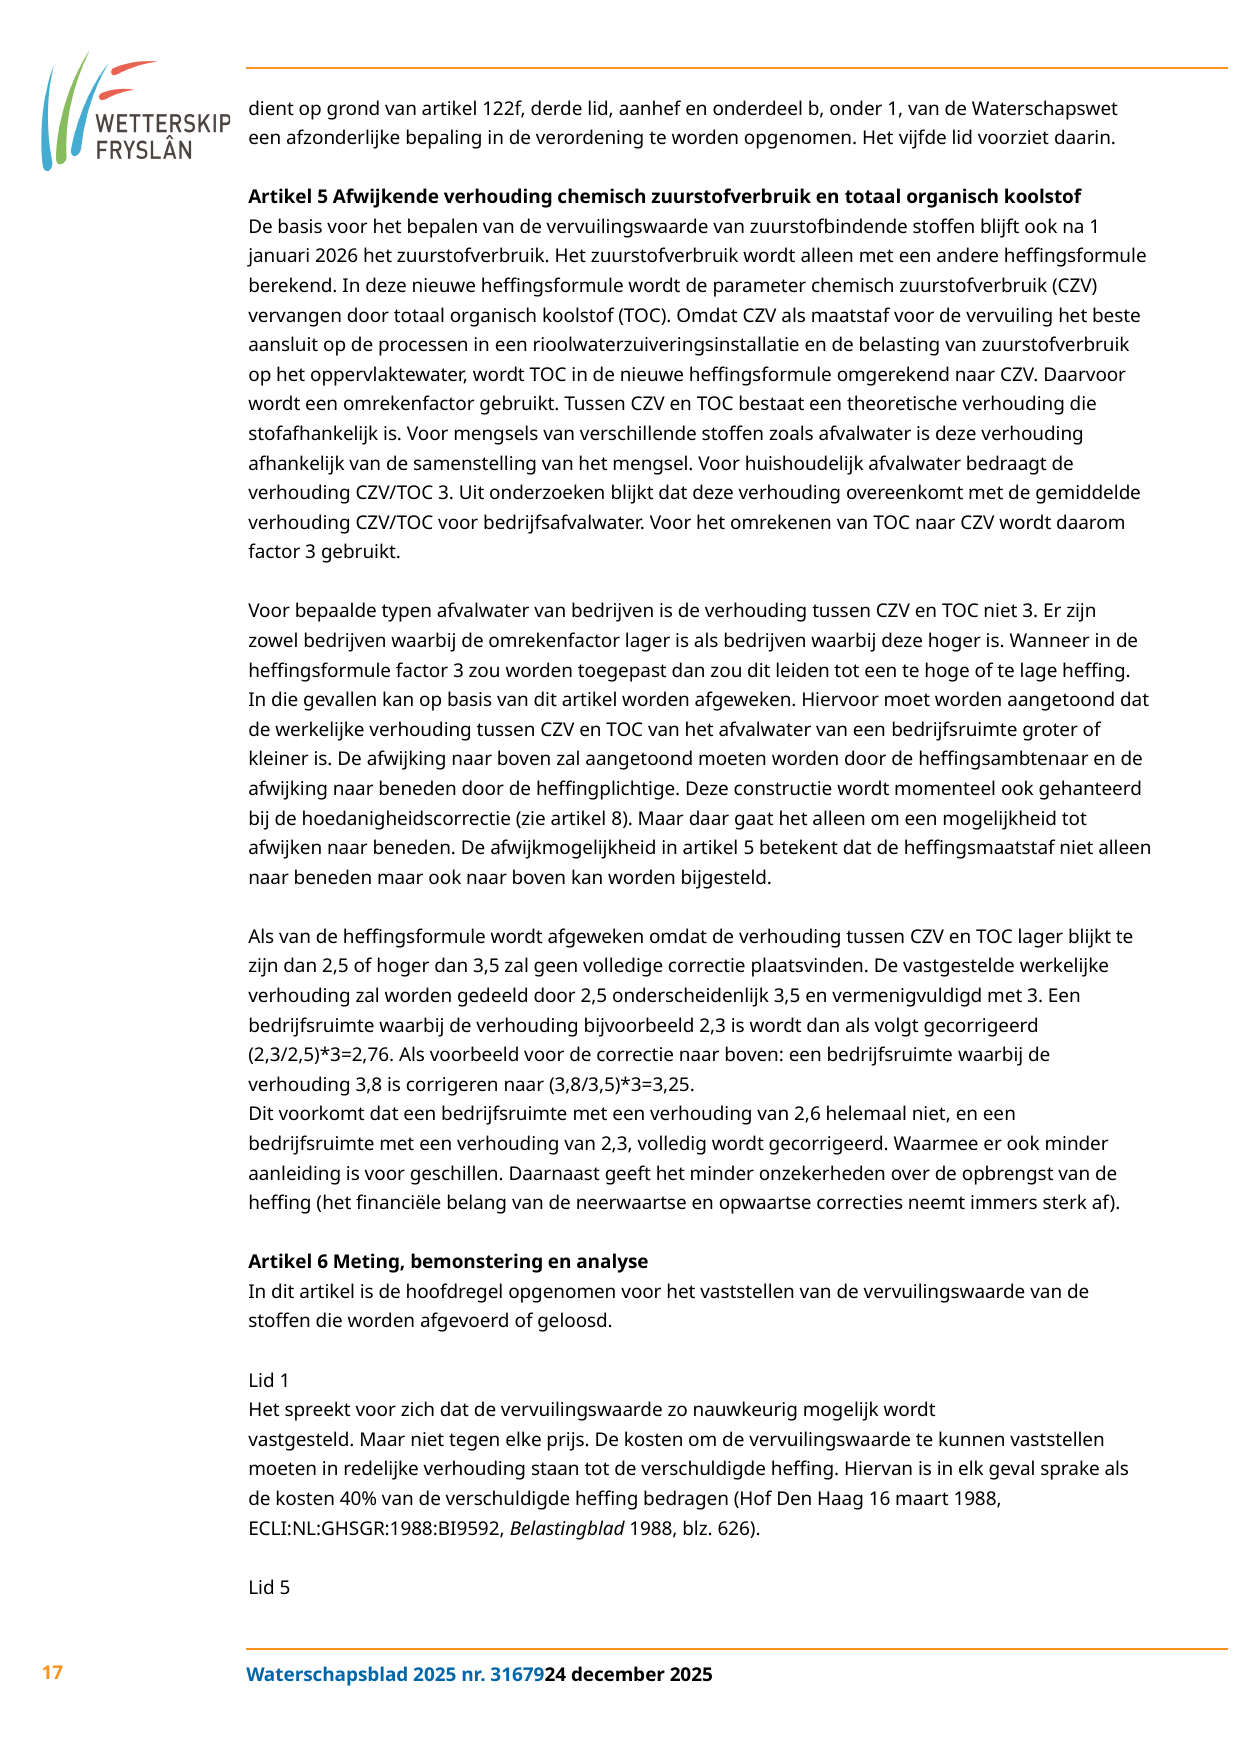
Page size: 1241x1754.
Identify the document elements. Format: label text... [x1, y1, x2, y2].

text dient op grond van artikel 122f, derde lid, aanhef en onderdeel b, onder 1, van de Waterschapswet een afzonderlijke bepaling in de verordening te worden opgenomen. Het vijfde lid voorziet daarin. [248, 95, 1152, 150]
text Lid 1 [248, 1367, 1152, 1393]
text Lid 5 [248, 1574, 1152, 1600]
text Voor bepaalde typen afvalwater van bedrijven is de verhouding tussen CZV en TOC niet 3. Er zijn zowel bedrijven waarbij de omrekenfactor lager is als bedrijven waarbij deze hoger is. Wanneer in de heffingsformule factor 3 zou worden toegepast dan zou dit leiden tot een te hoge of te lage heffing. In die gevallen kan op basis van dit artikel worden afgeweken. Hiervoor moet worden aangetoond dat de werkelijke verhouding tussen CZV en TOC van het afvalwater van een bedrijfsruimte groter of kleiner is. De afwijking naar boven zal aangetoond moeten worden door de heffingsambtenaar en de afwijking naar beneden door de heffingplichtige. Deze constructie wordt momenteel ook gehanteerd bij de hoedanigheidscorrectie (zie artikel 8). Maar daar gaat het alleen om een mogelijkheid tot afwijken naar beneden. De afwijkmogelijkheid in artikel 5 betekent dat de heffingsmaatstaf niet alleen naar beneden maar ook naar boven kan worden bijgesteld. [248, 598, 1152, 890]
text Artikel 5 Afwijkende verhouding chemisch zuurstofverbruik en totaal organisch koolstof [248, 183, 1152, 209]
text De basis voor het bepalen van de vervuilingswaarde van zuurstofbindende stoffen blijft ook na 1 januari 2026 het zuurstofverbruik. Het zuurstofverbruik wordt alleen met een andere heffingsformule berekend. In deze nieuwe heffingsformule wordt de parameter chemisch zuurstofverbruik (CZV) vervangen door totaal organisch koolstof (TOC). Omdat CZV als maatstaf voor de vervuiling het beste aansluit op de processen in een rioolwaterzuiveringsinstallatie en de belasting van zuurstofverbruik op het oppervlaktewater, wordt TOC in de nieuwe heffingsformule omgerekend naar CZV. Daarvoor wordt een omrekenfactor gebruikt. Tussen CZV en TOC bestaat een theoretische verhouding die stofafhankelijk is. Voor mengsels van verschillende stoffen zoals afvalwater is deze verhouding afhankelijk van de samenstelling van het mengsel. Voor huishoudelijk afvalwater bedraagt de verhouding CZV/TOC 3. Uit onderzoeken blijkt dat deze verhouding overeenkomt met de gemiddelde verhouding CZV/TOC voor bedrijfsafvalwater. Voor het omrekenen van TOC naar CZV wordt daarom factor 3 gebruikt. [248, 213, 1152, 564]
text Dit voorkomt dat een bedrijfsruimte met een verhouding van 2,6 helemaal niet, en een bedrijfsruimte met een verhouding van 2,3, volledig wordt gecorrigeerd. Waarmee er ook minder aanleiding is voor geschillen. Daarnaast geeft het minder onzekerheden over de opbrengst van de heffing (het financiële belang van de neerwaartse en opwaartse correcties neemt immers sterk af). [248, 1101, 1152, 1215]
text Artikel 6 Meting, bemonstering en analyse [248, 1248, 1152, 1274]
text In dit artikel is de hoofdregel opgenomen voor het vaststellen van de vervuilingswaarde van de stoffen die worden afgevoerd of geloosd. [248, 1278, 1152, 1333]
text Het spreekt voor zich dat de vervuilingswaarde zo nauwkeurig mogelijk wordt vastgesteld. Maar niet tegen elke prijs. De kosten om de vervuilingswaarde te kunnen vaststellen moeten in redelijke verhouding staan tot de verschuldigde heffing. Hiervan is in elk geval sprake als de kosten 40% van de verschuldigde heffing bedragen (Hof Den Haag 16 maart 1988, ECLI:NL:GHSGR:1988:BI9592, Belastingblad 1988, blz. 626). [248, 1396, 1152, 1541]
picture [41, 47, 231, 172]
text Als van de heffingsformule wordt afgeweken omdat de verhouding tussen CZV en TOC lager blijkt te zijn dan 2,5 of hoger dan 3,5 zal geen volledige correctie plaatsvinden. De vastgestelde werkelijke verhouding zal worden gedeeld door 2,5 onderscheidenlijk 3,5 en vermenigvuldigd met 3. Een bedrijfsruimte waarbij de verhouding bijvoorbeeld 2,3 is wordt dan als volgt gecorrigeerd (2,3/2,5)*3=2,76. Als voorbeeld voor de correctie naar boven: een bedrijfsruimte waarbij de verhouding 3,8 is corrigeren naar (3,8/3,5)*3=3,25. [248, 923, 1152, 1097]
